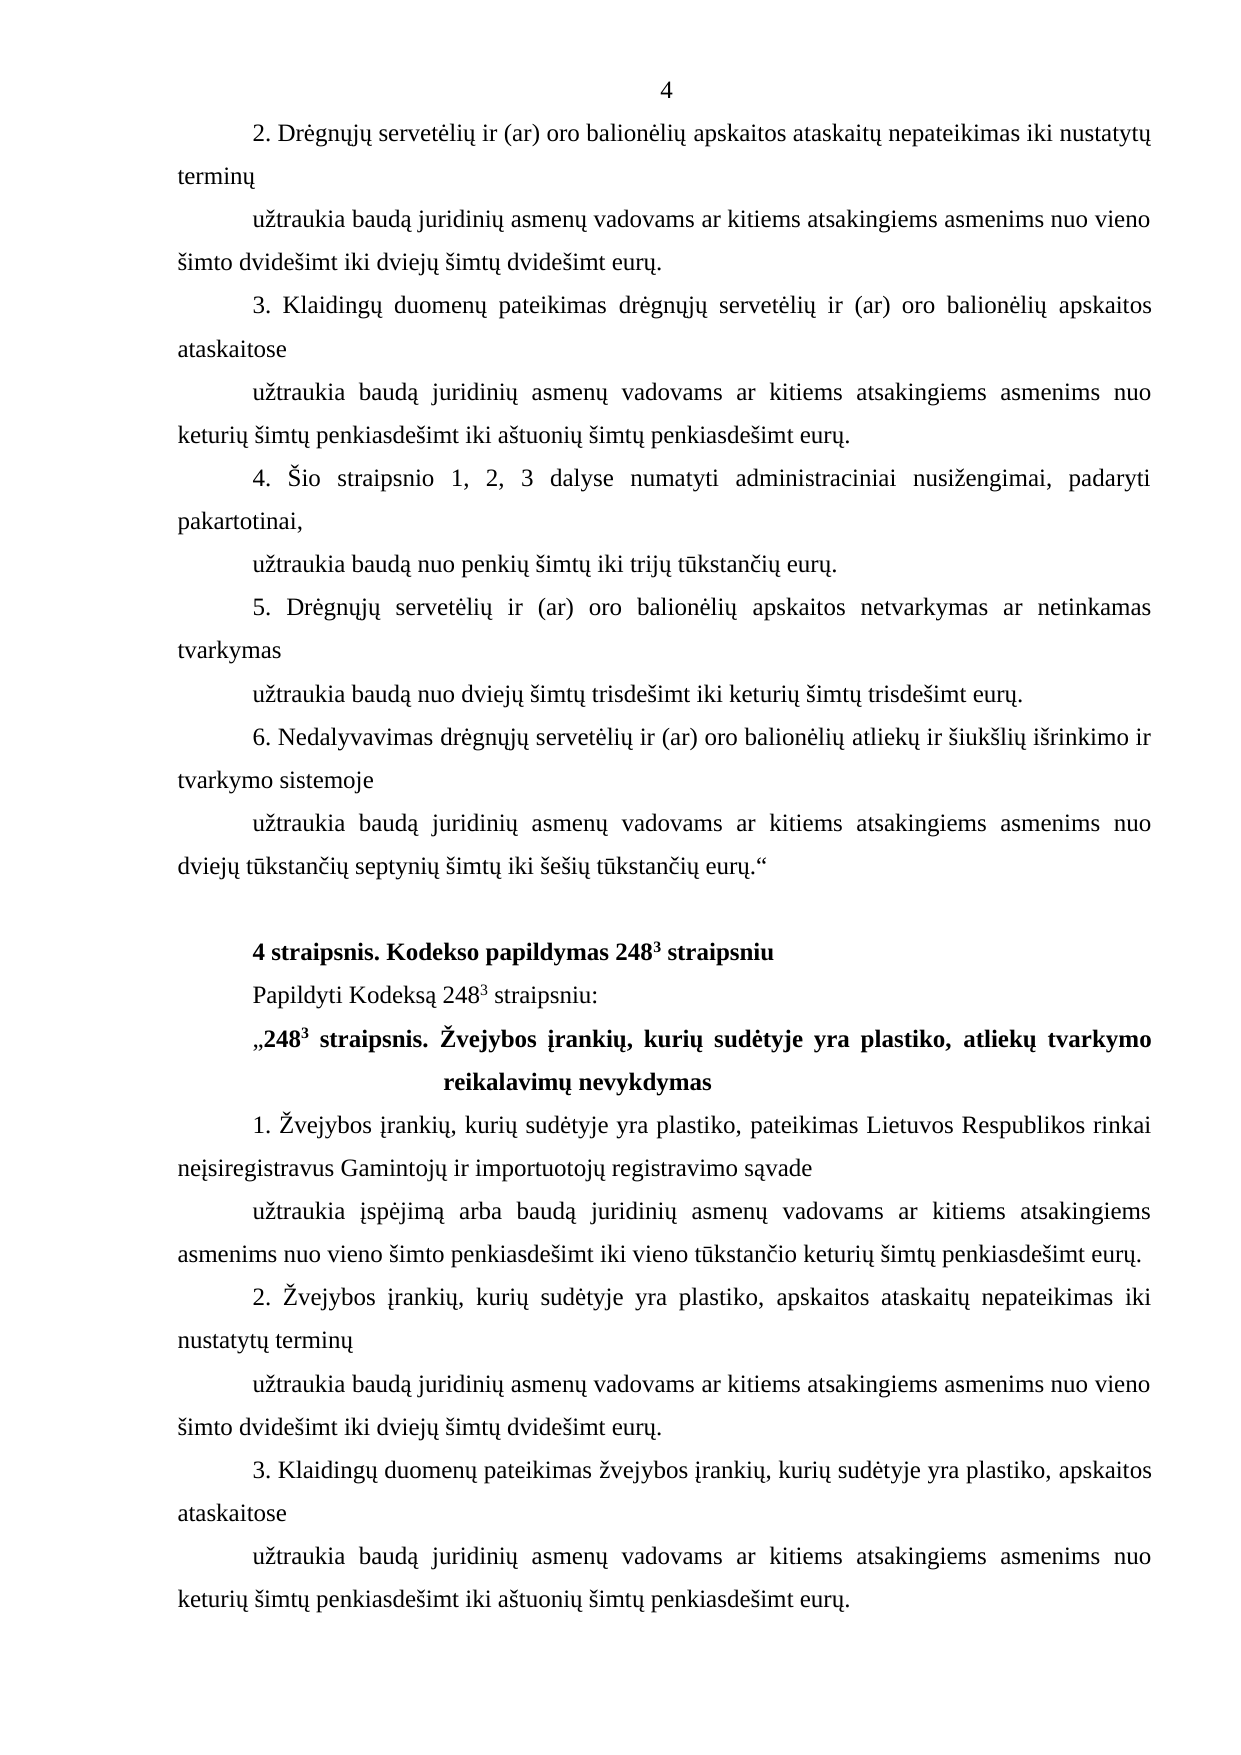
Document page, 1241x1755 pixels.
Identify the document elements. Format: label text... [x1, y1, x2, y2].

text užtraukia baudą nuo penkių šimtų iki trijų tūkstančių eurų. [177, 549, 1152, 578]
text 6. Nedalyvavimas drėgnųjų servetėlių ir (ar) oro balionėlių atliekų ir šiukšlių išrinkimo ir tvarkymo sistemoje [177, 722, 1152, 794]
text 5. Drėgnųjų servetėlių ir (ar) oro balionėlių apskaitos netvarkymas ar netinkamas tvarkymas [177, 592, 1152, 664]
text užtraukia įspėjimą arba baudą juridinių asmenų vadovams ar kitiems atsakingiems asmenims nuo vieno šimto penkiasdešimt iki vieno tūkstančio keturių šimtų penkiasdešimt eurų. [177, 1196, 1152, 1268]
text 1. Žvejybos įrankių, kurių sudėtyje yra plastiko, pateikimas Lietuvos Respublikos rinkai neįsiregistravus Gamintojų ir importuotojų registravimo sąvade [177, 1110, 1152, 1182]
text užtraukia baudą juridinių asmenų vadovams ar kitiems atsakingiems asmenims nuo keturių šimtų penkiasdešimt iki aštuonių šimtų penkiasdešimt eurų. [177, 1541, 1152, 1613]
text užtraukia baudą nuo dviejų šimtų trisdešimt iki keturių šimtų trisdešimt eurų. [177, 679, 1152, 707]
text 4 straipsnis. Kodekso papildymas 2483 straipsniu [177, 937, 1152, 966]
text užtraukia baudą juridinių asmenų vadovams ar kitiems atsakingiems asmenims nuo keturių šimtų penkiasdešimt iki aštuonių šimtų penkiasdešimt eurų. [177, 377, 1152, 449]
text Papildyti Kodeksą 2483 straipsniu: [177, 981, 1152, 1009]
text 3. Klaidingų duomenų pateikimas drėgnųjų servetėlių ir (ar) oro balionėlių apskaitos ataskaitose [177, 291, 1152, 362]
text 3. Klaidingų duomenų pateikimas žvejybos įrankių, kurių sudėtyje yra plastiko, apskaitos ataskaitose [177, 1455, 1152, 1527]
text užtraukia baudą juridinių asmenų vadovams ar kitiems atsakingiems asmenims nuo vieno šimto dvidešimt iki dviejų šimtų dvidešimt eurų. [177, 204, 1152, 276]
text užtraukia baudą juridinių asmenų vadovams ar kitiems atsakingiems asmenims nuo vieno šimto dvidešimt iki dviejų šimtų dvidešimt eurų. [177, 1369, 1152, 1441]
text 2. Žvejybos įrankių, kurių sudėtyje yra plastiko, apskaitos ataskaitų nepateikimas iki nustatytų terminų [177, 1282, 1152, 1354]
text užtraukia baudą juridinių asmenų vadovams ar kitiems atsakingiems asmenims nuo dviejų tūkstančių septynių šimtų iki šešių tūkstančių eurų.“ [177, 808, 1152, 880]
text 4. Šio straipsnio 1, 2, 3 dalyse numatyti administraciniai nusižengimai, padaryti pakartotinai, [177, 463, 1152, 535]
text „2483 straipsnis. Žvejybos įrankių, kurių sudėtyje yra plastiko, atliekų tvarkymo reikalavimų nevykdymas [252, 1024, 1152, 1096]
text 2. Drėgnųjų servetėlių ir (ar) oro balionėlių apskaitos ataskaitų nepateikimas iki nustatytų terminų [177, 118, 1152, 190]
